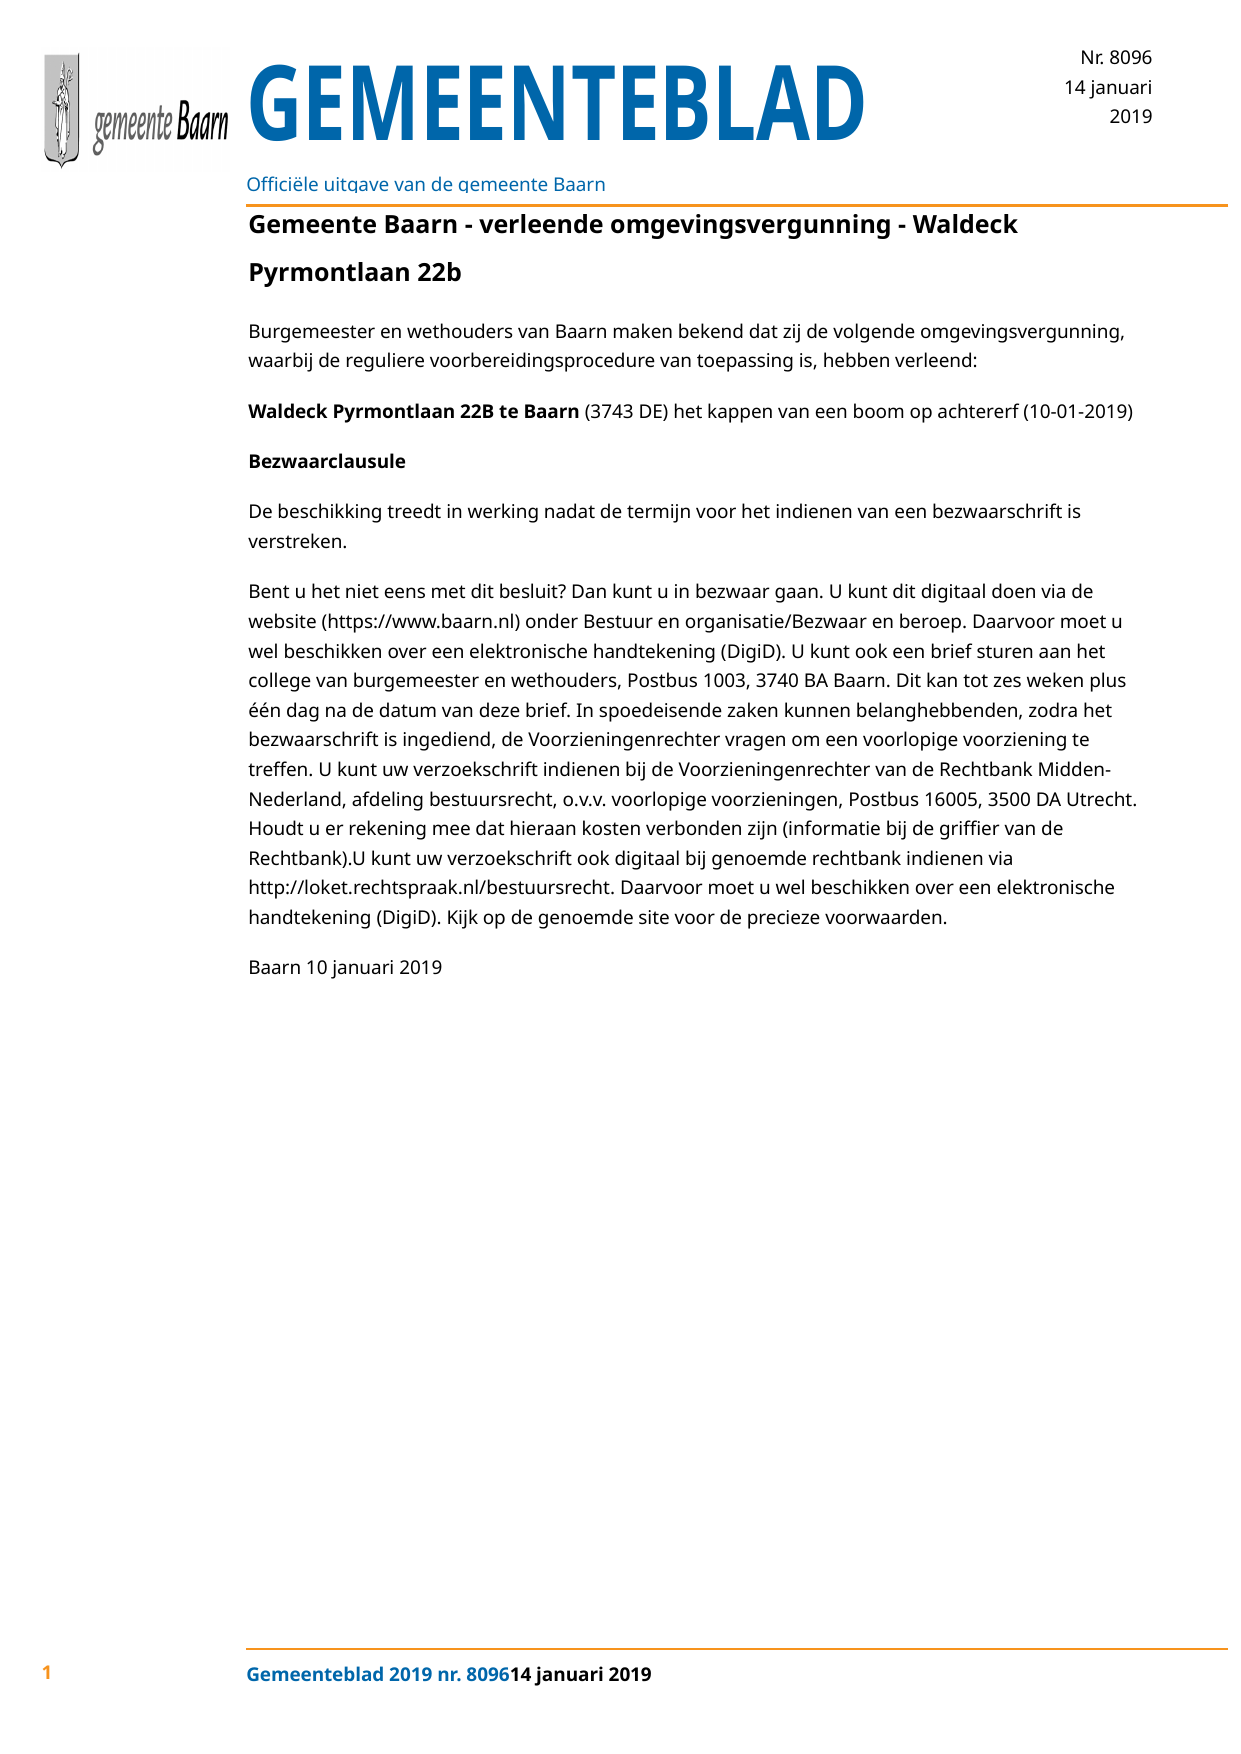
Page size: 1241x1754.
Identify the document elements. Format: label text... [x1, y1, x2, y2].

text De beschikking treedt in werking nadat de termijn voor het indienen van een bezwaarschrift is verstreken. [248, 499, 1152, 554]
text Waldeck Pyrmontlaan 22B te Baarn (3743 DE) het kappen van een boom op achtererf (10-01-2019) [248, 398, 1152, 424]
text Bent u het niet eens met dit besluit? Dan kunt u in bezwaar gaan. U kunt dit digitaal doen via de website (https://www.baarn.nl) onder Bestuur en organisatie/Bezwaar en beroep. Daarvoor moet u wel beschikken over een elektronische handtekening (DigiD). U kunt ook een brief sturen aan het college van burgemeester en wethouders, Postbus 1003, 3740 BA Baarn. Dit kan tot zes weken plus één dag na de datum van deze brief. In spoedeisende zaken kunnen belanghebbenden, zodra het bezwaarschrift is ingediend, de Voorzieningenrechter vragen om een voorlopige voorziening te treffen. U kunt uw verzoekschrift indienen bij de Voorzieningenrechter van de Rechtbank Midden-Nederland, afdeling bestuursrecht, o.v.v. voorlopige voorzieningen, Postbus 16005, 3500 DA Utrecht. Houdt u er rekening mee dat hieraan kosten verbonden zijn (informatie bij de griffier van de Rechtbank).U kunt uw verzoekschrift ook digitaal bij genoemde rechtbank indienen via http://loket.rechtspraak.nl/bestuursrecht. Daarvoor moet u wel beschikken over een elektronische handtekening (DigiD). Kijk op de genoemde site voor de precieze voorwaarden. [248, 579, 1152, 930]
text Baarn 10 januari 2019 [248, 954, 1152, 980]
text Bezwaarclausule [248, 448, 1152, 474]
text Gemeente Baarn - verleende omgevingsvergunning - Waldeck Pyrmontlaan 22b [248, 207, 1152, 288]
text Burgemeester en wethouders van Baarn maken bekend dat zij de volgende omgevingsvergunning, waarbij de reguliere voorbereidingsprocedure van toepassing is, hebben verleend: [248, 318, 1152, 373]
picture [41, 47, 231, 172]
